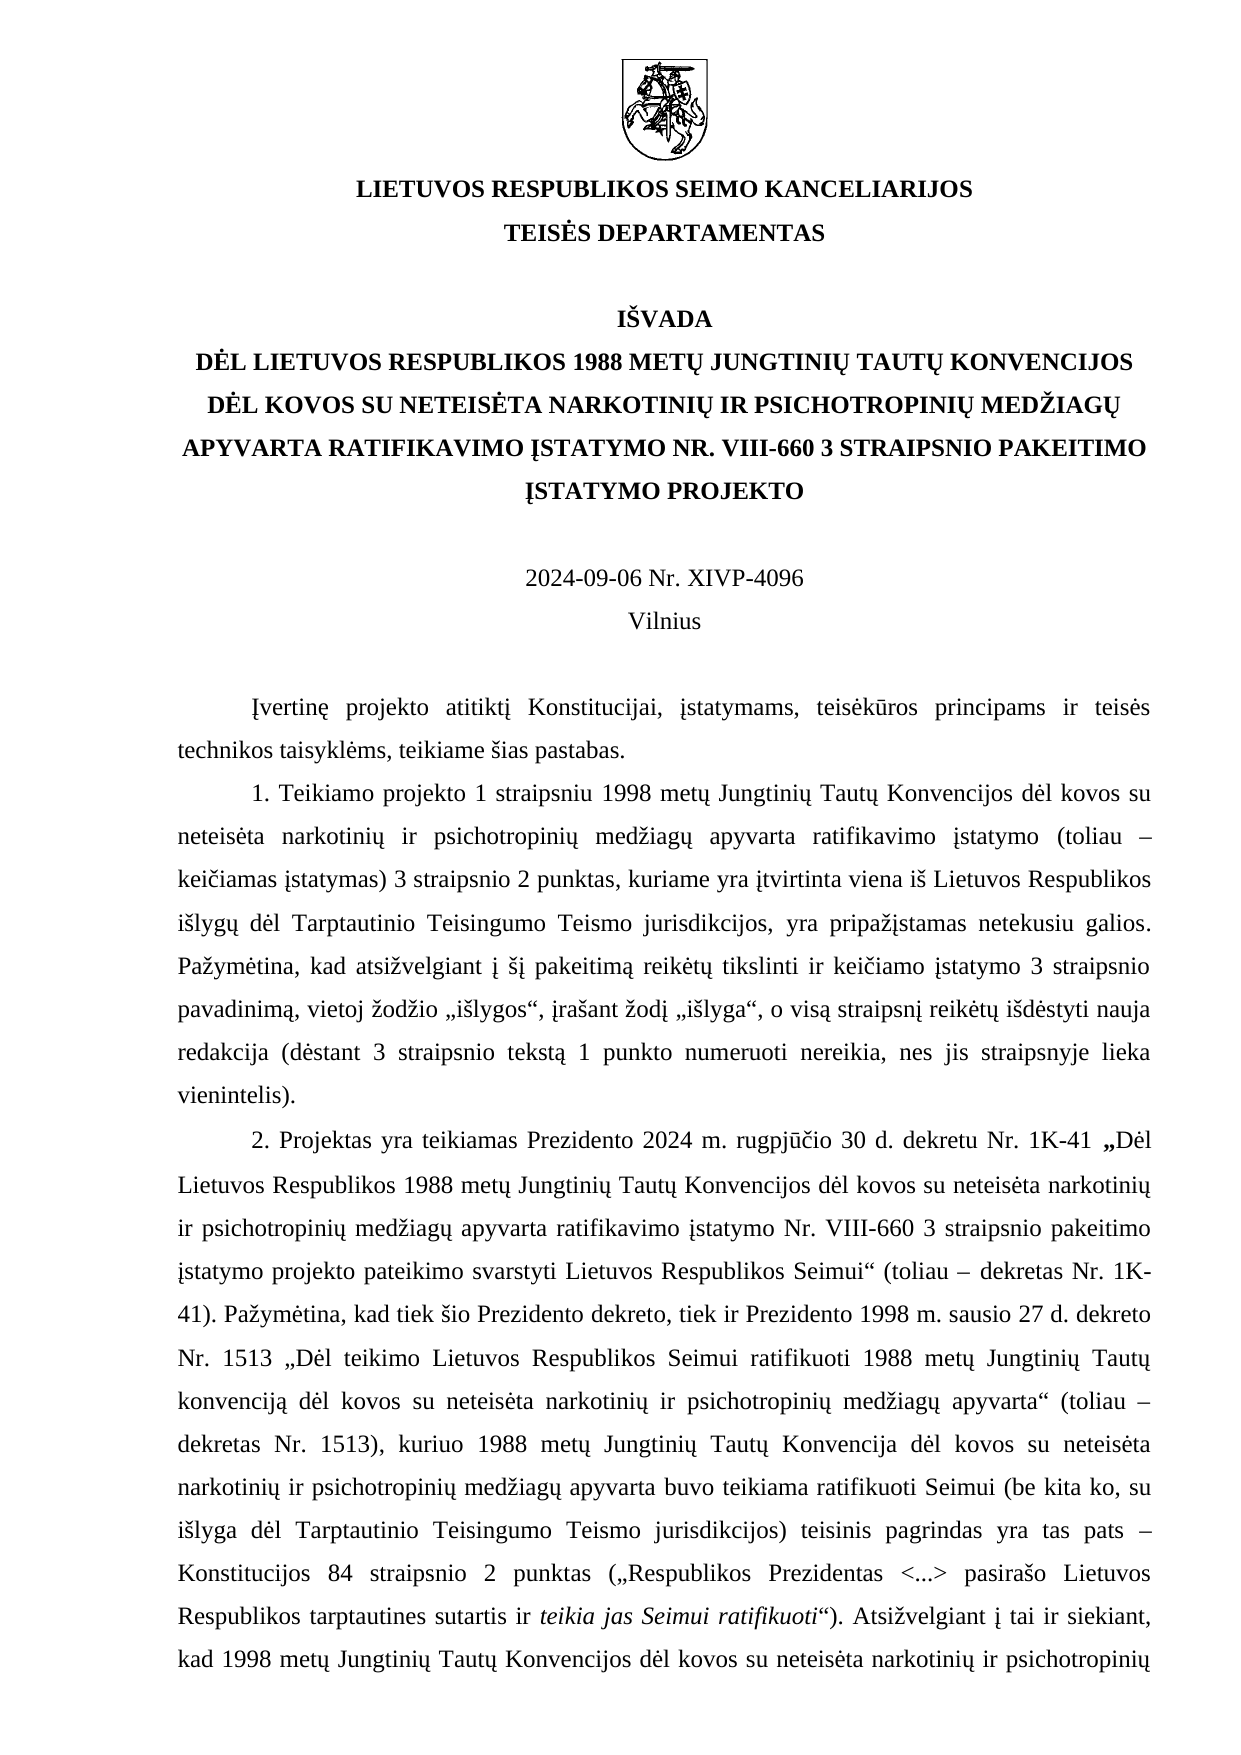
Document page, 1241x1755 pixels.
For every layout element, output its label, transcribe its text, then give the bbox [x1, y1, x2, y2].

text 1. Teikiamo projekto 1 straipsniu 1998 metų Jungtinių Tautų Konvencijos dėl kovos su neteisėta narkotinių ir psichotropinių medžiagų apyvarta ratifikavimo įstatymo (toliau – keičiamas įstatymas) 3 straipsnio 2 punktas, kuriame yra įtvirtinta viena iš Lietuvos Respublikos išlygų dėl Tarptautinio Teisingumo Teismo jurisdikcijos, yra pripažįstamas netekusiu galios. Pažymėtina, kad atsižvelgiant į šį pakeitimą reikėtų tikslinti ir keičiamo įstatymo 3 straipsnio pavadinimą, vietoj žodžio „išlygos“, įrašant žodį „išlyga“, o visą straipsnį reikėtų išdėstyti nauja redakcija (dėstant 3 straipsnio tekstą 1 punkto numeruoti nereikia, nes jis straipsnyje lieka vienintelis). [177, 778, 1152, 1109]
text 2024-09-06 Nr. XIVP-4096 [177, 563, 1152, 591]
text Įvertinę projekto atitiktį Konstitucijai, įstatymams, teisėkūros principams ir teisės technikos taisyklėms, teikiame šias pastabas. [177, 692, 1152, 764]
text LIETUVOS RESPUBLIKOS SEIMO KANCELIARIJOS [177, 174, 1152, 203]
text ĮSTATYMO PROJEKTO [177, 476, 1152, 505]
subtitle TEISĖS DEPARTAMENTAS [177, 218, 1152, 246]
text Vilnius [177, 606, 1152, 634]
text DĖL LIETUVOS RESPUBLIKOS 1988 METŲ JUNGTINIŲ TAUTŲ KONVENCIJOS DĖL KOVOS SU NETEISĖTA NARKOTINIŲ IR PSICHOTROPINIŲ MEDŽIAGŲ APYVARTA RATIFIKAVIMO ĮSTATYMO NR. VIII-660 3 STRAIPSNIO PAKEITIMO [177, 347, 1152, 462]
text IŠVADA [177, 304, 1152, 333]
text 2. Projektas yra teikiamas Prezidento 2024 m. rugpjūčio 30 d. dekretu Nr. 1K-41 „Dėl Lietuvos Respublikos 1988 metų Jungtinių Tautų Konvencijos dėl kovos su neteisėta narkotinių ir psichotropinių medžiagų apyvarta ratifikavimo įstatymo Nr. VIII-660 3 straipsnio pakeitimo įstatymo projekto pateikimo svarstyti Lietuvos Respublikos Seimui“ (toliau – dekretas Nr. 1K-41). Pažymėtina, kad tiek šio Prezidento dekreto, tiek ir Prezidento 1998 m. sausio 27 d. dekreto Nr. 1513 „Dėl teikimo Lietuvos Respublikos Seimui ratifikuoti 1988 metų Jungtinių Tautų konvenciją dėl kovos su neteisėta narkotinių ir psichotropinių medžiagų apyvarta“ (toliau – dekretas Nr. 1513), kuriuo 1988 metų Jungtinių Tautų Konvencija dėl kovos su neteisėta narkotinių ir psichotropinių medžiagų apyvarta buvo teikiama ratifikuoti Seimui (be kita ko, su išlyga dėl Tarptautinio Teisingumo Teismo jurisdikcijos) teisinis pagrindas yra tas pats – Konstitucijos 84 straipsnio 2 punktas („Respublikos Prezidentas <...> pasirašo Lietuvos Respublikos tarptautines sutartis ir teikia jas Seimui ratifikuoti“). Atsižvelgiant į tai ir siekiant, kad 1998 metų Jungtinių Tautų Konvencijos dėl kovos su neteisėta narkotinių ir psichotropinių [177, 1123, 1152, 1673]
